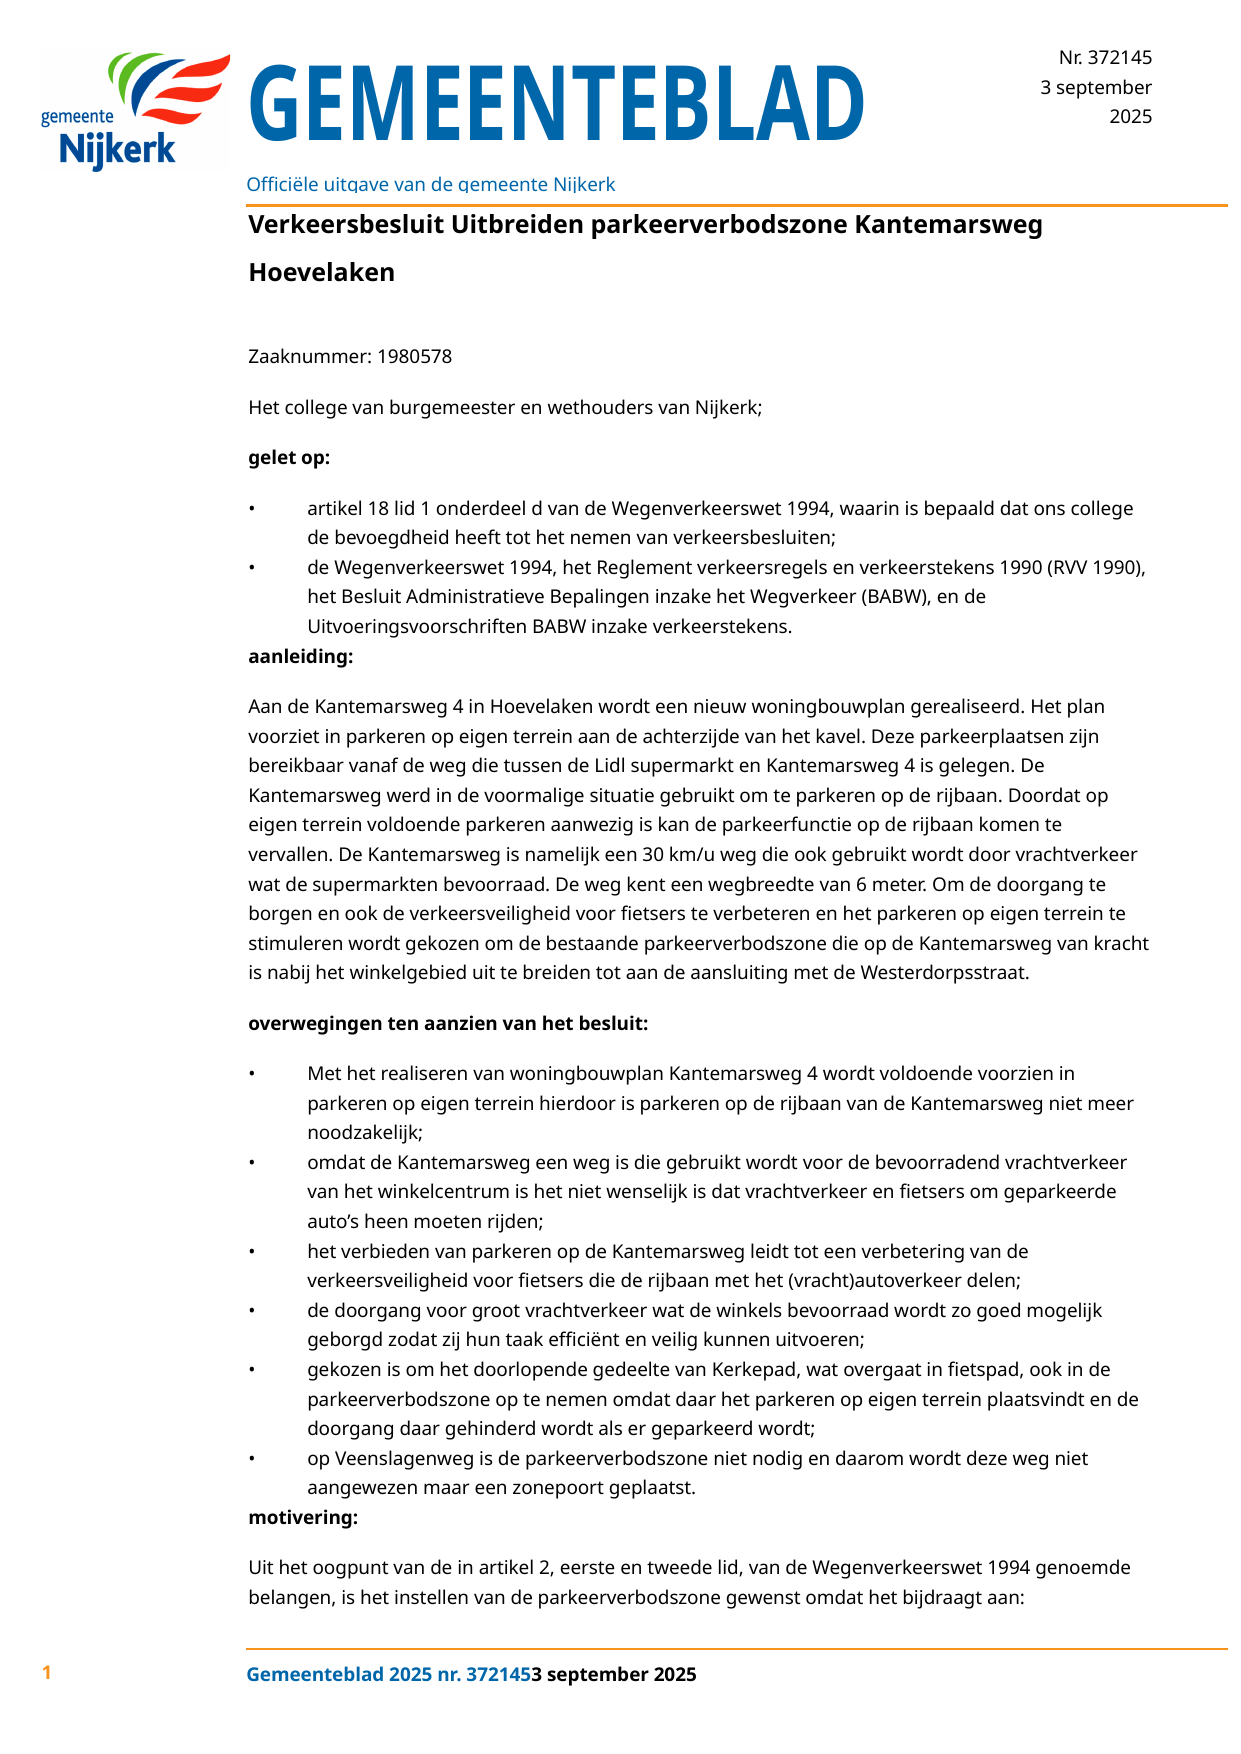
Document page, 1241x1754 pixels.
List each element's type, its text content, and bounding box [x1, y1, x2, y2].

list de doorgang voor groot vrachtverkeer wat de winkels bevoorraad wordt zo goed mogelijk geborgd zodat zij hun taak efficiënt en veilig kunnen uitvoeren; [248, 1297, 1152, 1352]
text Aan de Kantemarsweg 4 in Hoevelaken wordt een nieuw woningbouwplan gerealiseerd. Het plan voorziet in parkeren op eigen terrein aan de achterzijde van het kavel. Deze parkeerplaatsen zijn bereikbaar vanaf de weg die tussen de Lidl supermarkt en Kantemarsweg 4 is gelegen. De Kantemarsweg werd in de voormalige situatie gebruikt om te parkeren op de rijbaan. Doordat op eigen terrein voldoende parkeren aanwezig is kan de parkeerfunctie op de rijbaan komen te vervallen. De Kantemarsweg is namelijk een 30 km/u weg die ook gebruikt wordt door vrachtverkeer wat de supermarkten bevoorraad. De weg kent een wegbreedte van 6 meter. Om de doorgang te borgen en ook de verkeersveiligheid voor fietsers te verbeteren en het parkeren op eigen terrein te stimuleren wordt gekozen om de bestaande parkeerverbodszone die op de Kantemarsweg van kracht is nabij het winkelgebied uit te breiden tot aan de aansluiting met de Westerdorpsstraat. [248, 693, 1152, 985]
text Verkeersbesluit Uitbreiden parkeerverbodszone Kantemarsweg Hoevelaken [248, 207, 1152, 288]
text Het college van burgemeester en wethouders van Nijkerk; [248, 394, 1152, 420]
list op Veenslagenweg is de parkeerverbodszone niet nodig en daarom wordt deze weg niet aangewezen maar een zonepoort geplaatst. [248, 1445, 1152, 1500]
list Met het realiseren van woningbouwplan Kantemarsweg 4 wordt voldoende voorzien in parkeren op eigen terrein hierdoor is parkeren op de rijbaan van de Kantemarsweg niet meer noodzakelijk; [248, 1060, 1152, 1145]
text aanleiding: [248, 643, 1152, 668]
text gelet op: [248, 444, 1152, 470]
text overwegingen ten aanzien van het besluit: [248, 1010, 1152, 1036]
list artikel 18 lid 1 onderdeel d van de Wegenverkeerswet 1994, waarin is bepaald dat ons college de bevoegdheid heeft tot het nemen van verkeersbesluiten; [248, 495, 1152, 550]
list de Wegenverkeerswet 1994, het Reglement verkeersregels en verkeerstekens 1990 (RVV 1990), het Besluit Administratieve Bepalingen inzake het Wegverkeer (BABW), en de Uitvoeringsvoorschriften BABW inzake verkeerstekens. [248, 554, 1152, 639]
list gekozen is om het doorlopende gedeelte van Kerkepad, wat overgaat in fietspad, ook in de parkeerverbodszone op te nemen omdat daar het parkeren op eigen terrein plaatsvindt en de doorgang daar gehinderd wordt als er geparkeerd wordt; [248, 1356, 1152, 1441]
text motivering: [248, 1504, 1152, 1530]
list het verbieden van parkeren op de Kantemarsweg leidt tot een verbetering van de verkeersveiligheid voor fietsers die de rijbaan met het (vracht)autoverkeer delen; [248, 1238, 1152, 1293]
text Uit het oogpunt van de in artikel 2, eerste en tweede lid, van de Wegenverkeerswet 1994 genoemde belangen, is het instellen van de parkeerverbodszone gewenst omdat het bijdraagt aan: [248, 1554, 1152, 1610]
text Zaaknummer: 1980578 [248, 344, 1152, 369]
list omdat de Kantemarsweg een weg is die gebruikt wordt voor de bevoorradend vrachtverkeer van het winkelcentrum is het niet wenselijk is dat vrachtverkeer en fietsers om geparkeerde auto’s heen moeten rijden; [248, 1149, 1152, 1234]
picture [41, 47, 231, 172]
